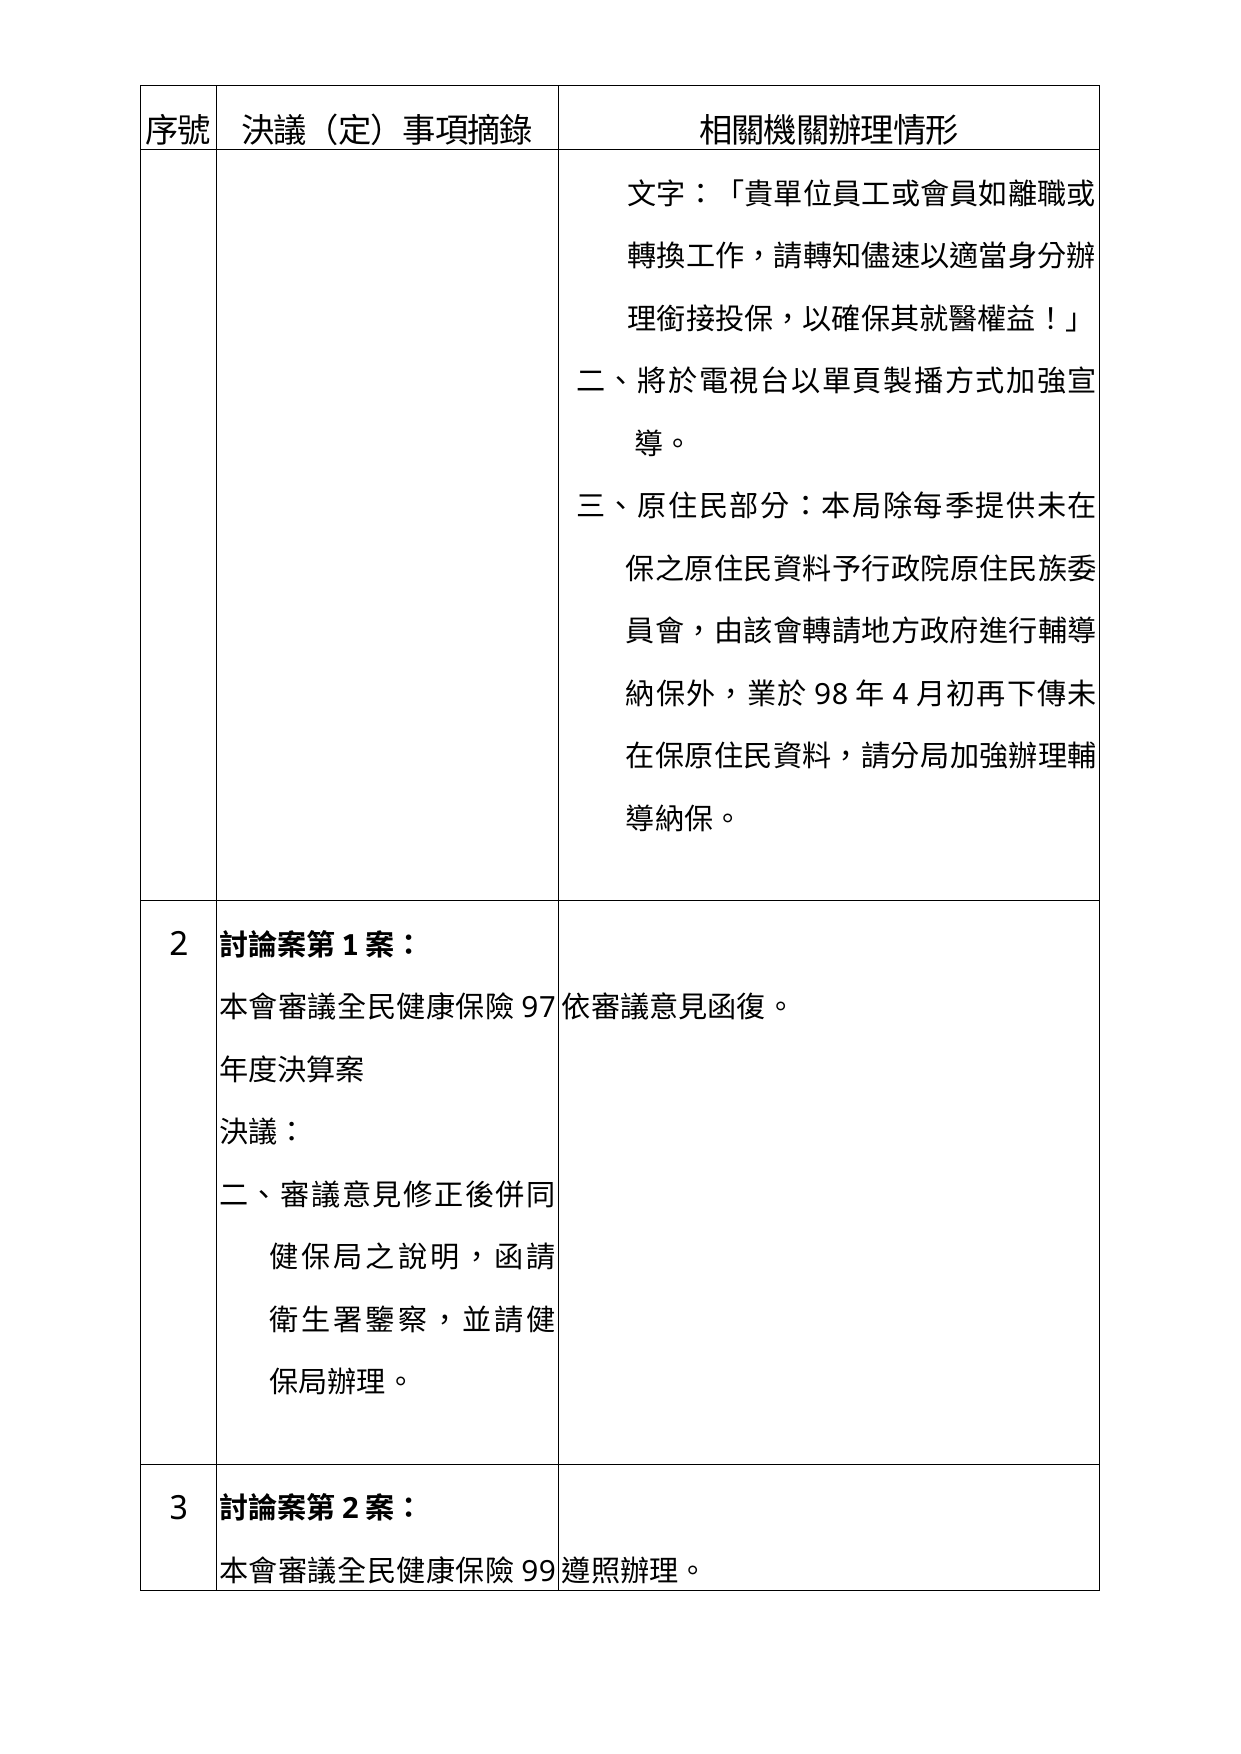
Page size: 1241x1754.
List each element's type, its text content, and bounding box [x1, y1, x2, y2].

table_cell 依審議意見函復。 [559, 901, 1099, 1463]
table_header 相關機關辦理情形 [559, 86, 1099, 149]
table_cell [217, 150, 558, 900]
table_cell [141, 150, 216, 900]
table_cell 遵照辦理。 [559, 1465, 1099, 1589]
table_cell 文字：「貴單位員工或會員如離職或轉換工作，請轉知儘速以適當身分辦理銜接投保，以確保其就醫權益！」 二、將於電視台以單頁製播方式加強宣導。 三、原住民部分：本局除每季提供未在保之原住民資料予行政院原住民族委員會，由該會轉請地方政府進行輔導納保外，業於98年4月初再下傳未在保原住民資料，請分局加強辦理輔導納保。 [559, 150, 1099, 900]
table_cell 討論案第1案： 本會審議全民健康保險97年度決算案 決議： 二、審議意見修正後併同健保局之說明，函請衛生署鑒察，並請健保局辦理。 [217, 901, 558, 1463]
table_cell 討論案第2案： 本會審議全民健康保險99 [217, 1465, 558, 1589]
table_header 序號 [141, 86, 216, 149]
table_cell 2 [141, 901, 216, 1463]
table_cell 3 [141, 1465, 216, 1589]
table_header 決議（定）事項摘錄 [217, 86, 558, 149]
